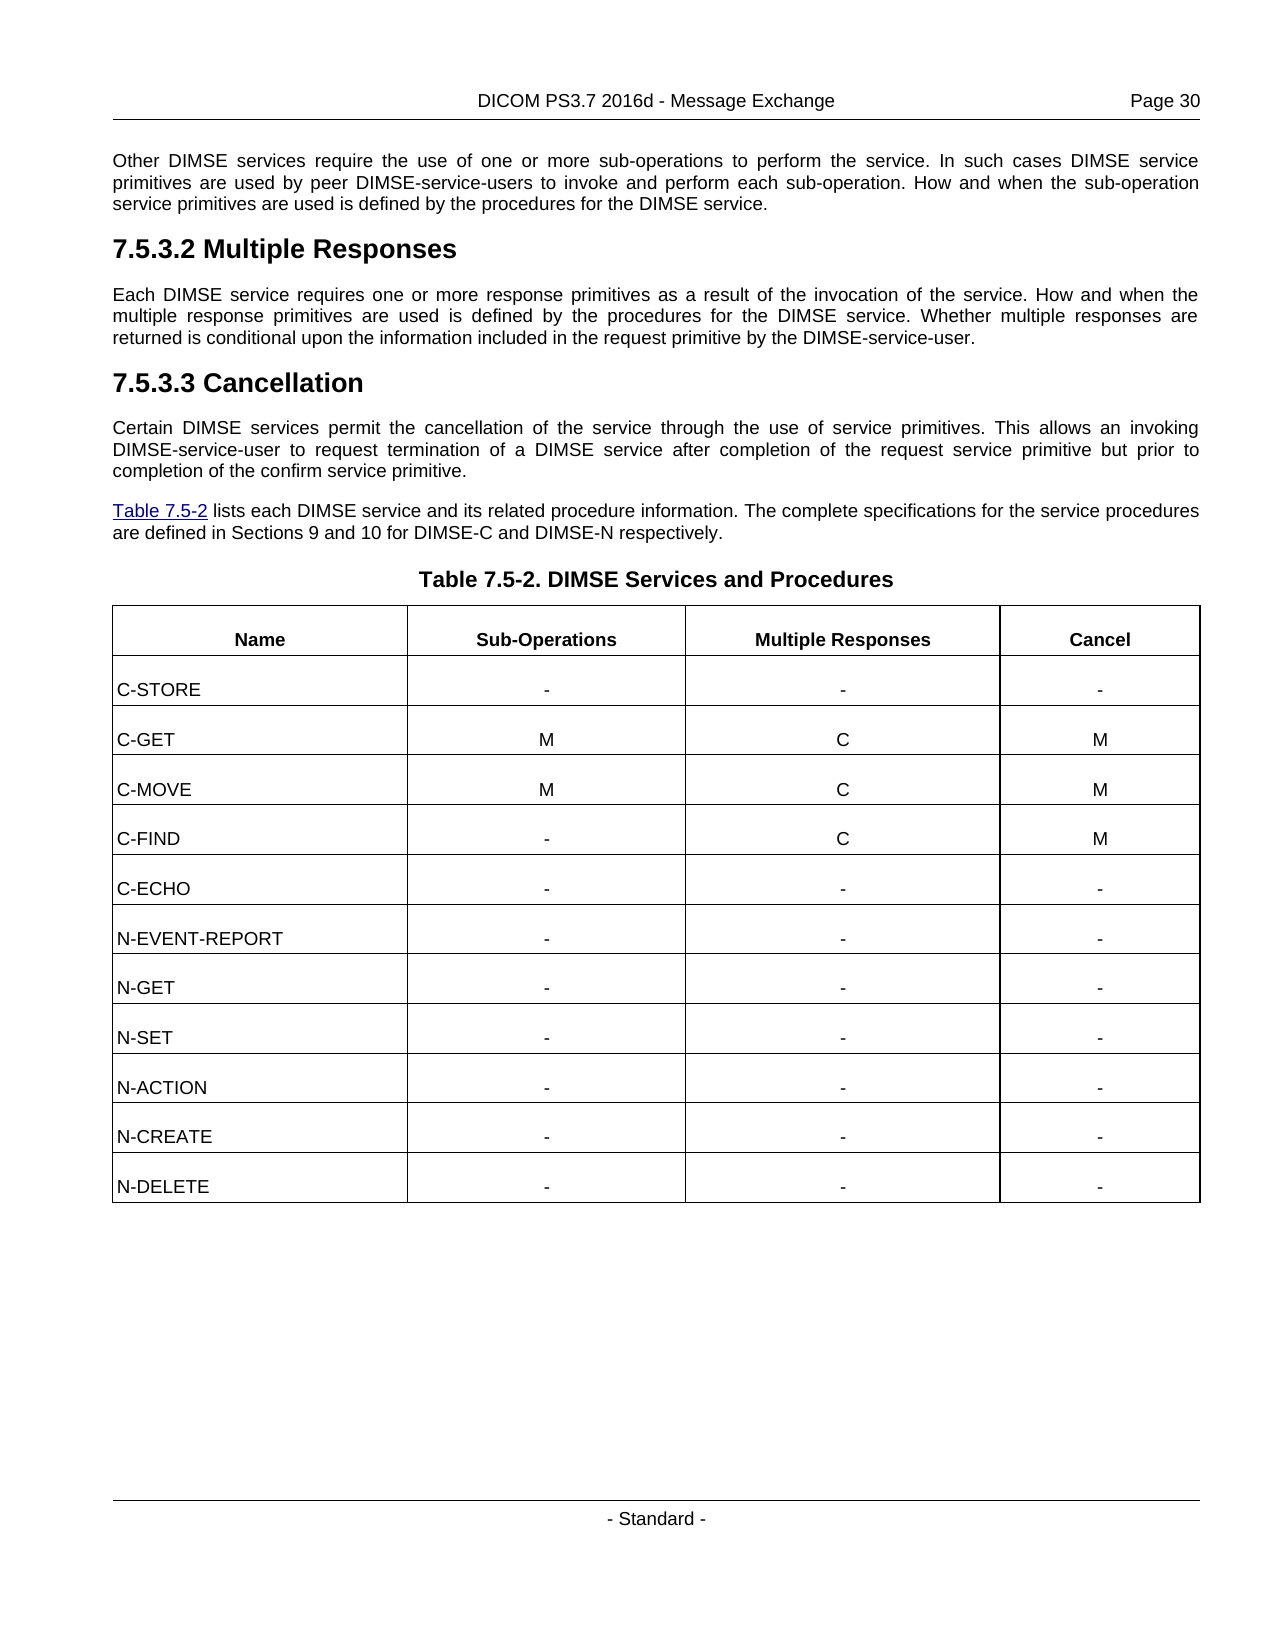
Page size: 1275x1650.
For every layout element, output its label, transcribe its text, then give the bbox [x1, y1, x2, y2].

table_cell - [686, 1054, 999, 1102]
table_cell - [1001, 656, 1199, 705]
table_cell - [686, 855, 999, 903]
text Table 7.5-2 lists each DIMSE service and its related procedure information. The complete specifications for the service procedures are defined in Sections 9 and 10 for DIMSE-C and DIMSE-N respectively. [112, 500, 1200, 543]
table_cell C [686, 755, 999, 804]
table_cell C [686, 706, 999, 754]
text Table 7.5-2. DIMSE Services and Procedures [112, 566, 1200, 592]
table_cell - [1001, 1153, 1199, 1202]
table_cell - [686, 656, 999, 705]
table_cell N-GET [113, 954, 407, 1003]
table_cell - [686, 1153, 999, 1202]
table_cell C-MOVE [113, 755, 407, 804]
table_cell - [1001, 855, 1199, 903]
table_cell - [408, 1103, 685, 1152]
table_cell N-SET [113, 1004, 407, 1052]
text Each DIMSE service requires one or more response primitives as a result of the invocation of the service. How and when the multiple response primitives are used is defined by the procedures for the DIMSE service. Whether multiple responses are returned is conditional upon the information included in the request primitive by the DIMSE-service-user. [112, 283, 1200, 348]
table_cell - [408, 1004, 685, 1052]
table_header Multiple Responses [686, 606, 999, 655]
table_cell - [1001, 954, 1199, 1003]
text 7.5.3.3 Cancellation [112, 367, 1200, 398]
table_cell - [408, 656, 685, 705]
table_cell C-GET [113, 706, 407, 754]
table_header Sub-Operations [408, 606, 685, 655]
text Other DIMSE services require the use of one or more sub-operations to perform the service. In such cases DIMSE service primitives are used by peer DIMSE-service-users to invoke and perform each sub-operation. How and when the sub-operation service primitives are used is defined by the procedures for the DIMSE service. [112, 150, 1200, 215]
table_cell - [408, 1153, 685, 1202]
text 7.5.3.2 Multiple Responses [112, 233, 1200, 265]
table_cell - [408, 905, 685, 953]
table_cell C-ECHO [113, 855, 407, 903]
table_cell - [686, 1103, 999, 1152]
table_cell - [408, 954, 685, 1003]
table_cell C-FIND [113, 805, 407, 854]
table_cell N-DELETE [113, 1153, 407, 1202]
table_cell - [408, 1054, 685, 1102]
table_cell - [686, 954, 999, 1003]
table_cell M [1001, 755, 1199, 804]
table_cell - [1001, 1103, 1199, 1152]
table_cell M [408, 706, 685, 754]
table_header Name [113, 606, 407, 655]
table_cell N-ACTION [113, 1054, 407, 1102]
table_cell - [686, 1004, 999, 1052]
table_cell M [408, 755, 685, 804]
table_cell C-STORE [113, 656, 407, 705]
table_cell C [686, 805, 999, 854]
table_cell - [1001, 1054, 1199, 1102]
table_cell - [686, 905, 999, 953]
table_cell M [1001, 706, 1199, 754]
table_cell M [1001, 805, 1199, 854]
text Certain DIMSE services permit the cancellation of the service through the use of service primitives. This allows an invoking DIMSE-service-user to request termination of a DIMSE service after completion of the request service primitive but prior to completion of the confirm service primitive. [112, 417, 1200, 482]
table_cell - [408, 855, 685, 903]
table_header Cancel [1001, 606, 1199, 655]
table_cell - [1001, 1004, 1199, 1052]
table_cell N-CREATE [113, 1103, 407, 1152]
table_cell - [408, 805, 685, 854]
table_cell N-EVENT-REPORT [113, 905, 407, 953]
table_cell - [1001, 905, 1199, 953]
